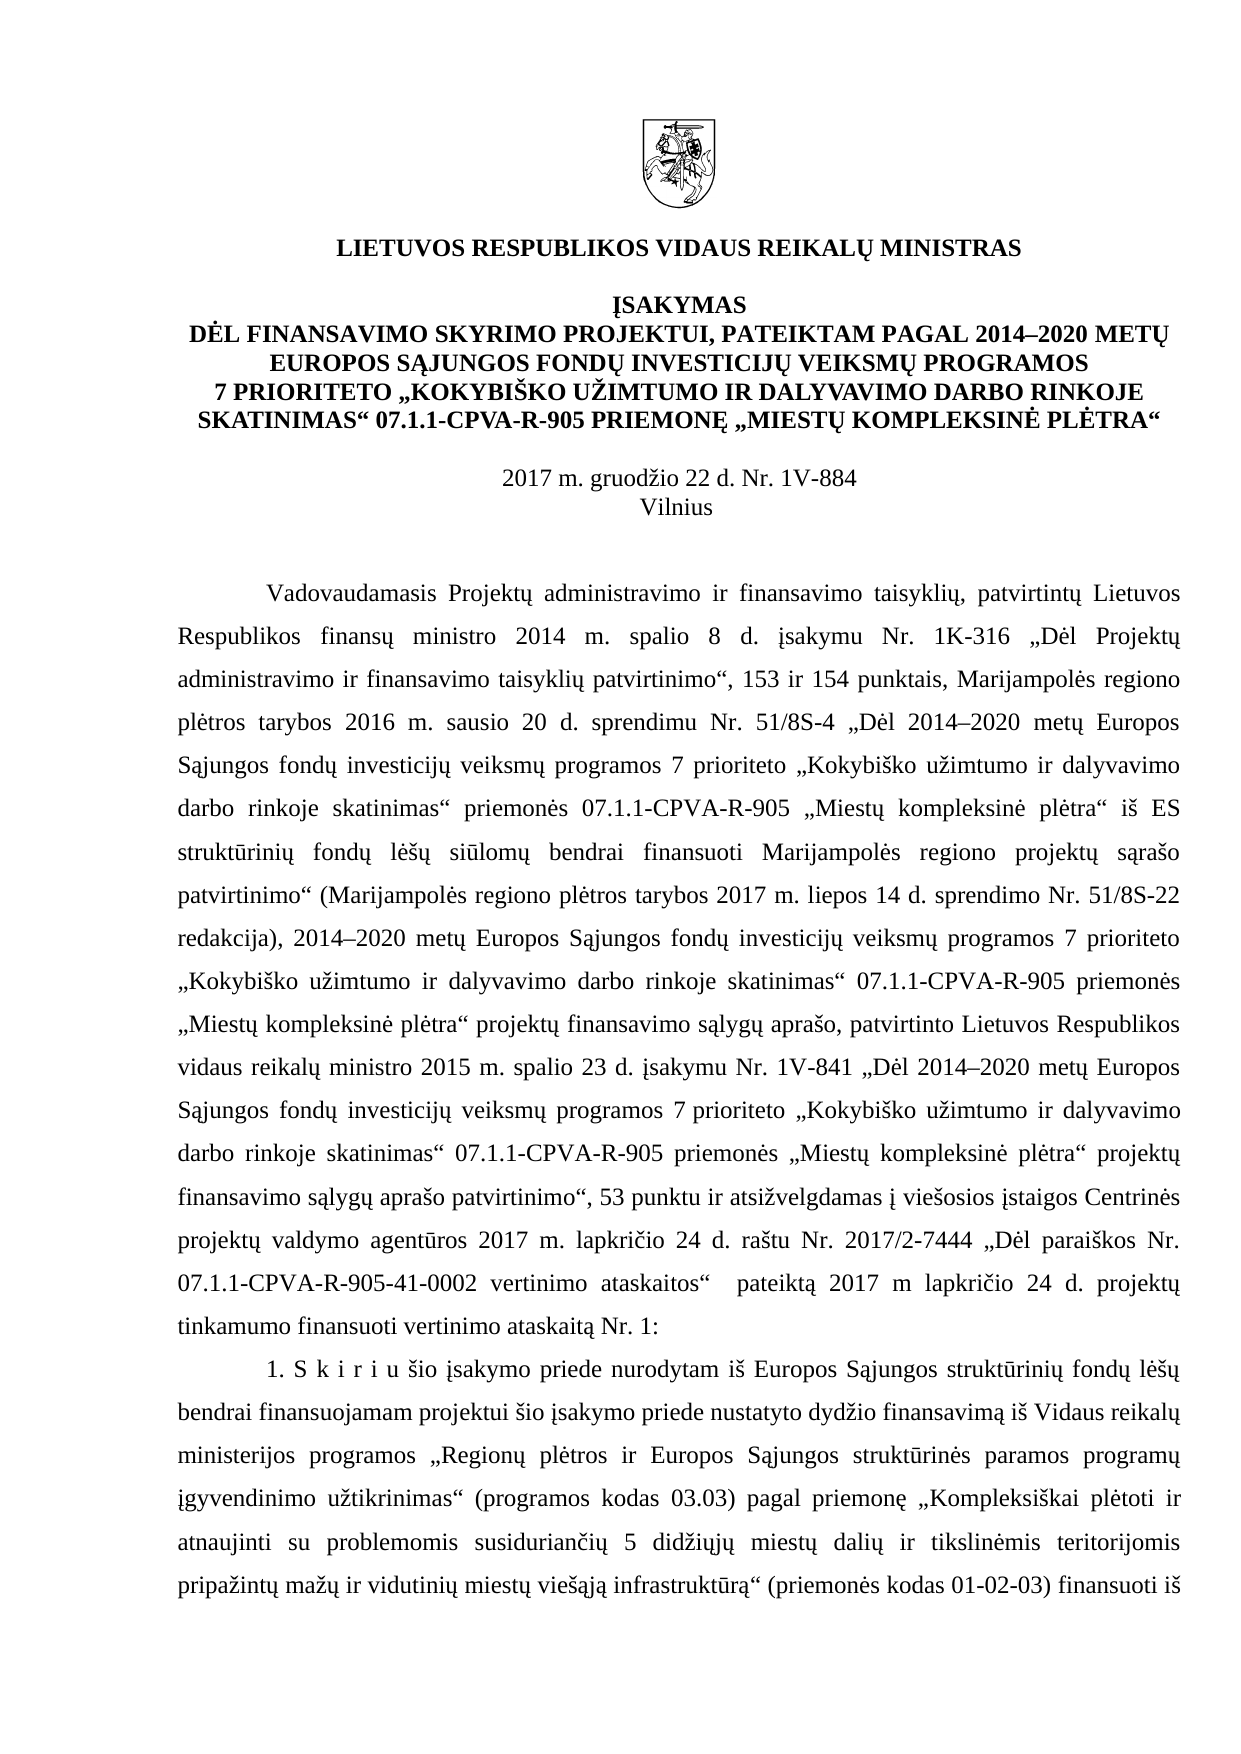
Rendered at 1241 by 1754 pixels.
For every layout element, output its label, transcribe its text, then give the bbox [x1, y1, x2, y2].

text 2017 m. gruodžio 22 d. Nr. 1V-884 [177, 463, 1181, 492]
text ĮSAKYMAS [177, 290, 1181, 319]
text Vilnius [177, 492, 1181, 520]
text DĖL FINANSAVIMO SKYRIMO PROJEKTUI, PATEIKTAM PAGAL 2014–2020 METŲ EUROPOS SĄJUNGOS FONDŲ INVESTICIJŲ VEIKSMŲ PROGRAMOS 7 PRIORITETO „KOKYBIŠKO UŽIMTUMO IR DALYVAVIMO DARBO RINKOJE SKATINIMAS“ 07.1.1-CPVA-R-905 PRIEMONĘ „MIESTŲ KOMPLEKSINĖ PLĖTRA“ [177, 319, 1181, 434]
text LIETUVOS RESPUBLIKOS VIDAUS REIKALŲ MINISTRAS [177, 233, 1181, 262]
text 1. S k i r i u šio įsakymo priede nurodytam iš Europos Sąjungos struktūrinių fondų lėšų bendrai finansuojamam projektui šio įsakymo priede nustatyto dydžio finansavimą iš Vidaus reikalų ministerijos programos „Regionų plėtros ir Europos Sąjungos struktūrinės paramos programų įgyvendinimo užtikrinimas“ (programos kodas 03.03) pagal priemonę „Kompleksiškai plėtoti ir atnaujinti su problemomis susiduriančių 5 didžiųjų miestų dalių ir tikslinėmis teritorijomis pripažintų mažų ir vidutinių miestų viešąją infrastruktūrą“ (priemonės kodas 01-02-03) finansuoti iš [177, 1354, 1181, 1598]
text Vadovaudamasis Projektų administravimo ir finansavimo taisyklių, patvirtintų Lietuvos Respublikos finansų ministro 2014 m. spalio 8 d. įsakymu Nr. 1K-316 „Dėl Projektų administravimo ir finansavimo taisyklių patvirtinimo“, 153 ir 154 punktais, Marijampolės regiono plėtros tarybos 2016 m. sausio 20 d. sprendimu Nr. 51/8S-4 „Dėl 2014–2020 metų Europos Sąjungos fondų investicijų veiksmų programos 7 prioriteto „Kokybiško užimtumo ir dalyvavimo darbo rinkoje skatinimas“ priemonės 07.1.1-CPVA-R-905 „Miestų kompleksinė plėtra“ iš ES struktūrinių fondų lėšų siūlomų bendrai finansuoti Marijampolės regiono projektų sąrašo patvirtinimo“ (Marijampolės regiono plėtros tarybos 2017 m. liepos 14 d. sprendimo Nr. 51/8S-22 redakcija), 2014–2020 metų Europos Sąjungos fondų investicijų veiksmų programos 7 prioriteto „Kokybiško užimtumo ir dalyvavimo darbo rinkoje skatinimas“ 07.1.1-CPVA-R-905 priemonės „Miestų kompleksinė plėtra“ projektų finansavimo sąlygų aprašo, patvirtinto Lietuvos Respublikos vidaus reikalų ministro 2015 m. spalio 23 d. įsakymu Nr. 1V-841 „Dėl 2014–2020 metų Europos Sąjungos fondų investicijų veiksmų programos 7 prioriteto „Kokybiško užimtumo ir dalyvavimo darbo rinkoje skatinimas“ 07.1.1-CPVA-R-905 priemonės „Miestų kompleksinė plėtra“ projektų finansavimo sąlygų aprašo patvirtinimo“, 53 punktu ir atsižvelgdamas į viešosios įstaigos Centrinės projektų valdymo agentūros 2017 m. lapkričio 24 d. raštu Nr. 2017/2-7444 „Dėl paraiškos Nr. 07.1.1-CPVA-R-905-41-0002 vertinimo ataskaitos“ pateiktą 2017 m lapkričio 24 d. projektų tinkamumo finansuoti vertinimo ataskaitą Nr. 1: [177, 578, 1181, 1340]
